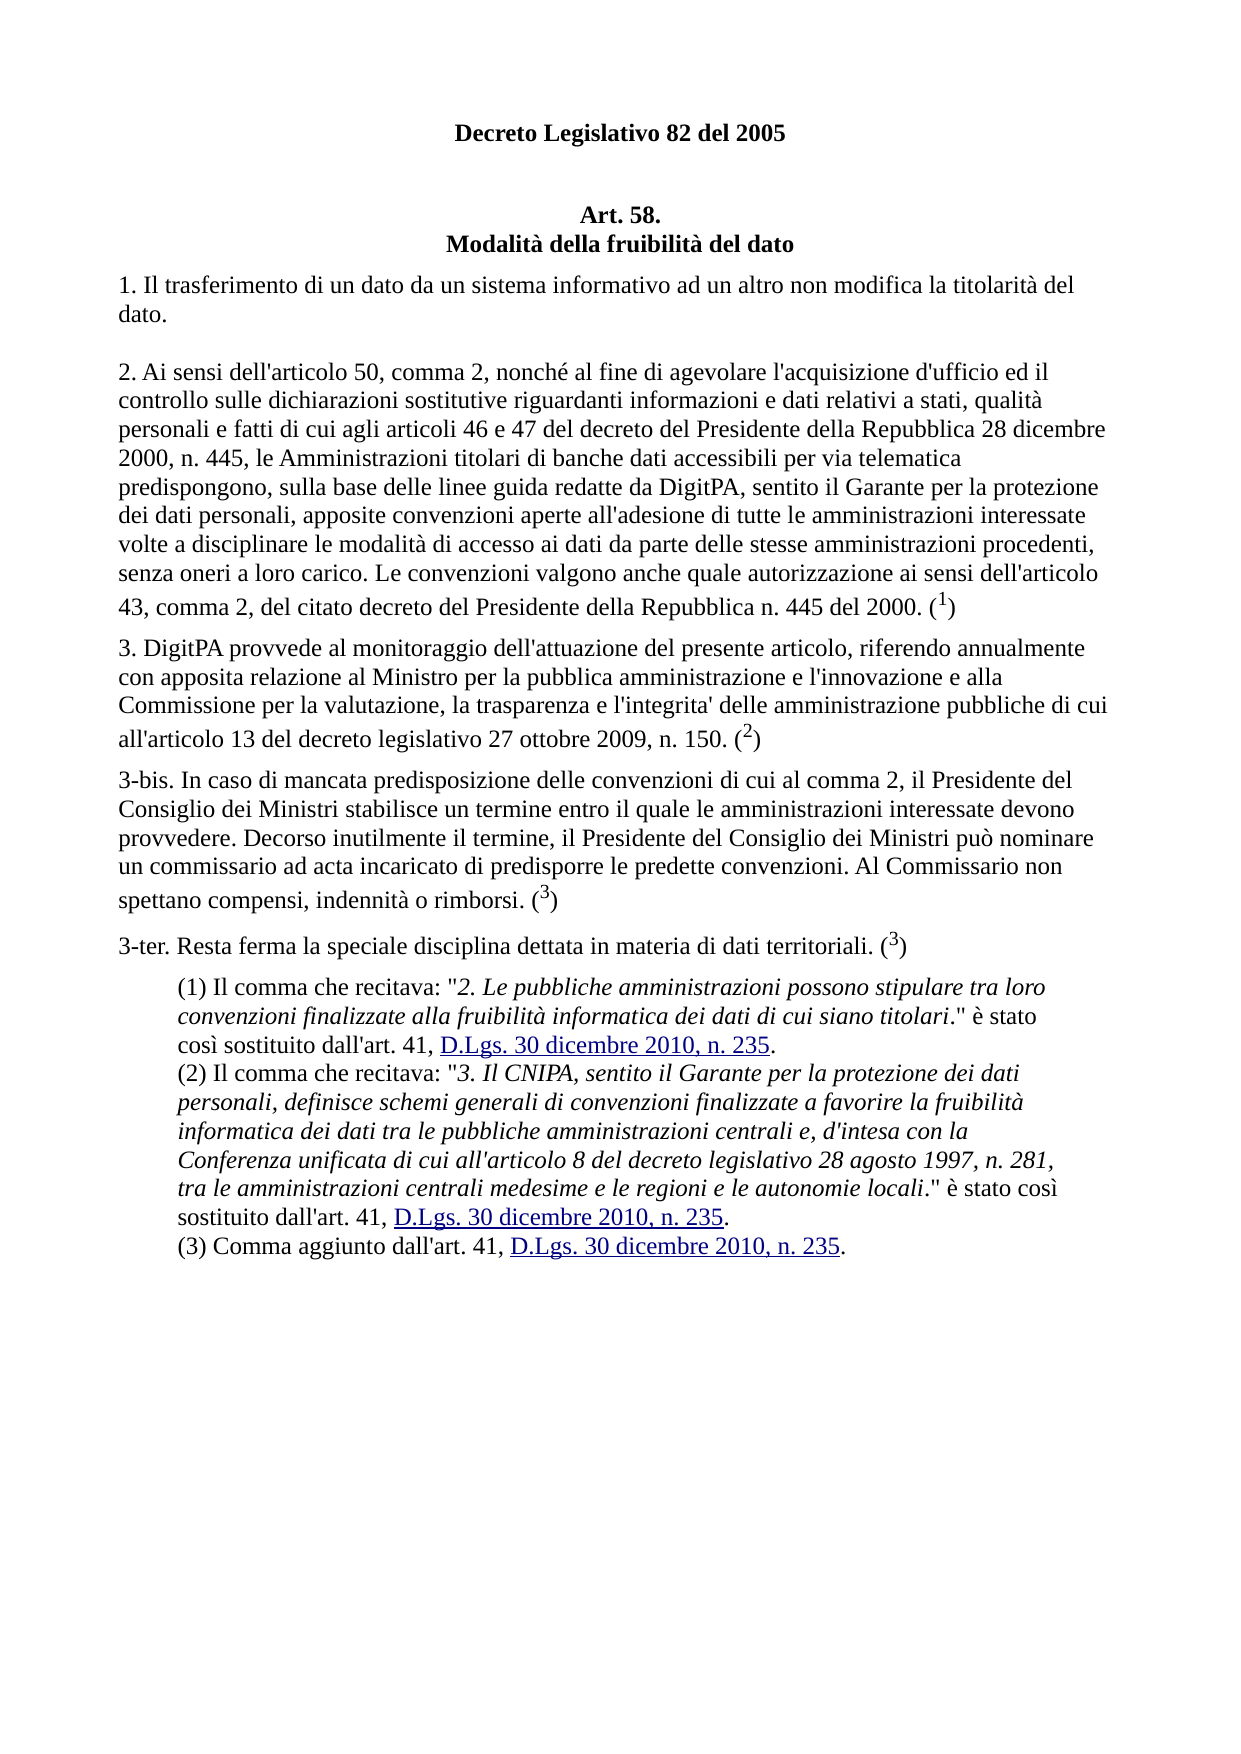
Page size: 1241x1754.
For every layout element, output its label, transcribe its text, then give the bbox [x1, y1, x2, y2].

text 3-bis. In caso di mancata predisposizione delle convenzioni di cui al comma 2, il Presidente del Consiglio dei Ministri stabilisce un termine entro il quale le amministrazioni interessate devono provvedere. Decorso inutilmente il termine, il Presidente del Consiglio dei Ministri può nominare un commissario ad acta incaricato di predisporre le predette convenzioni. Al Commissario non spettano compensi, indennità o rimborsi. (3) [118, 765, 1122, 914]
text 3-ter. Resta ferma la speciale disciplina dettata in materia di dati territoriali. (3) [118, 926, 1122, 960]
text Decreto Legislativo 82 del 2005 [118, 118, 1122, 147]
text Art. 58. Modalità della fruibilità del dato [118, 201, 1122, 258]
text 3. DigitPA provvede al monitoraggio dell'attuazione del presente articolo, riferendo annualmente con apposita relazione al Ministro per la pubblica amministrazione e l'innovazione e alla Commissione per la valutazione, la trasparenza e l'integrita' delle amministrazione pubbliche di cui all'articolo 13 del decreto legislativo 27 ottobre 2009, n. 150. (2) [118, 633, 1122, 753]
text 1. Il trasferimento di un dato da un sistema informativo ad un altro non modifica la titolarità del dato. 2. Ai sensi dell'articolo 50, comma 2, nonché al fine di agevolare l'acquisizione d'ufficio ed il controllo sulle dichiarazioni sostitutive riguardanti informazioni e dati relativi a stati, qualità personali e fatti di cui agli articoli 46 e 47 del decreto del Presidente della Repubblica 28 dicembre 2000, n. 445, le Amministrazioni titolari di banche dati accessibili per via telematica predispongono, sulla base delle linee guida redatte da DigitPA, sentito il Garante per la protezione dei dati personali, apposite convenzioni aperte all'adesione di tutte le amministrazioni interessate volte a disciplinare le modalità di accesso ai dati da parte delle stesse amministrazioni procedenti, senza oneri a loro carico. Le convenzioni valgono anche quale autorizzazione ai sensi dell'articolo 43, comma 2, del citato decreto del Presidente della Repubblica n. 445 del 2000. (1) [118, 271, 1122, 620]
text (1) Il comma che recitava: "2. Le pubbliche amministrazioni possono stipulare tra loro convenzioni finalizzate alla fruibilità informatica dei dati di cui siano titolari." è stato così sostituito dall'art. 41, D.Lgs. 30 dicembre 2010, n. 235. (2) Il comma che recitava: "3. Il CNIPA, sentito il Garante per la protezione dei dati personali, definisce schemi generali di convenzioni finalizzate a favorire la fruibilità informatica dei dati tra le pubbliche amministrazioni centrali e, d'intesa con la Conferenza unificata di cui all'articolo 8 del decreto legislativo 28 agosto 1997, n. 281, tra le amministrazioni centrali medesime e le regioni e le autonomie locali." è stato così sostituito dall'art. 41, D.Lgs. 30 dicembre 2010, n. 235. (3) Comma aggiunto dall'art. 41, D.Lgs. 30 dicembre 2010, n. 235. [177, 972, 1063, 1260]
